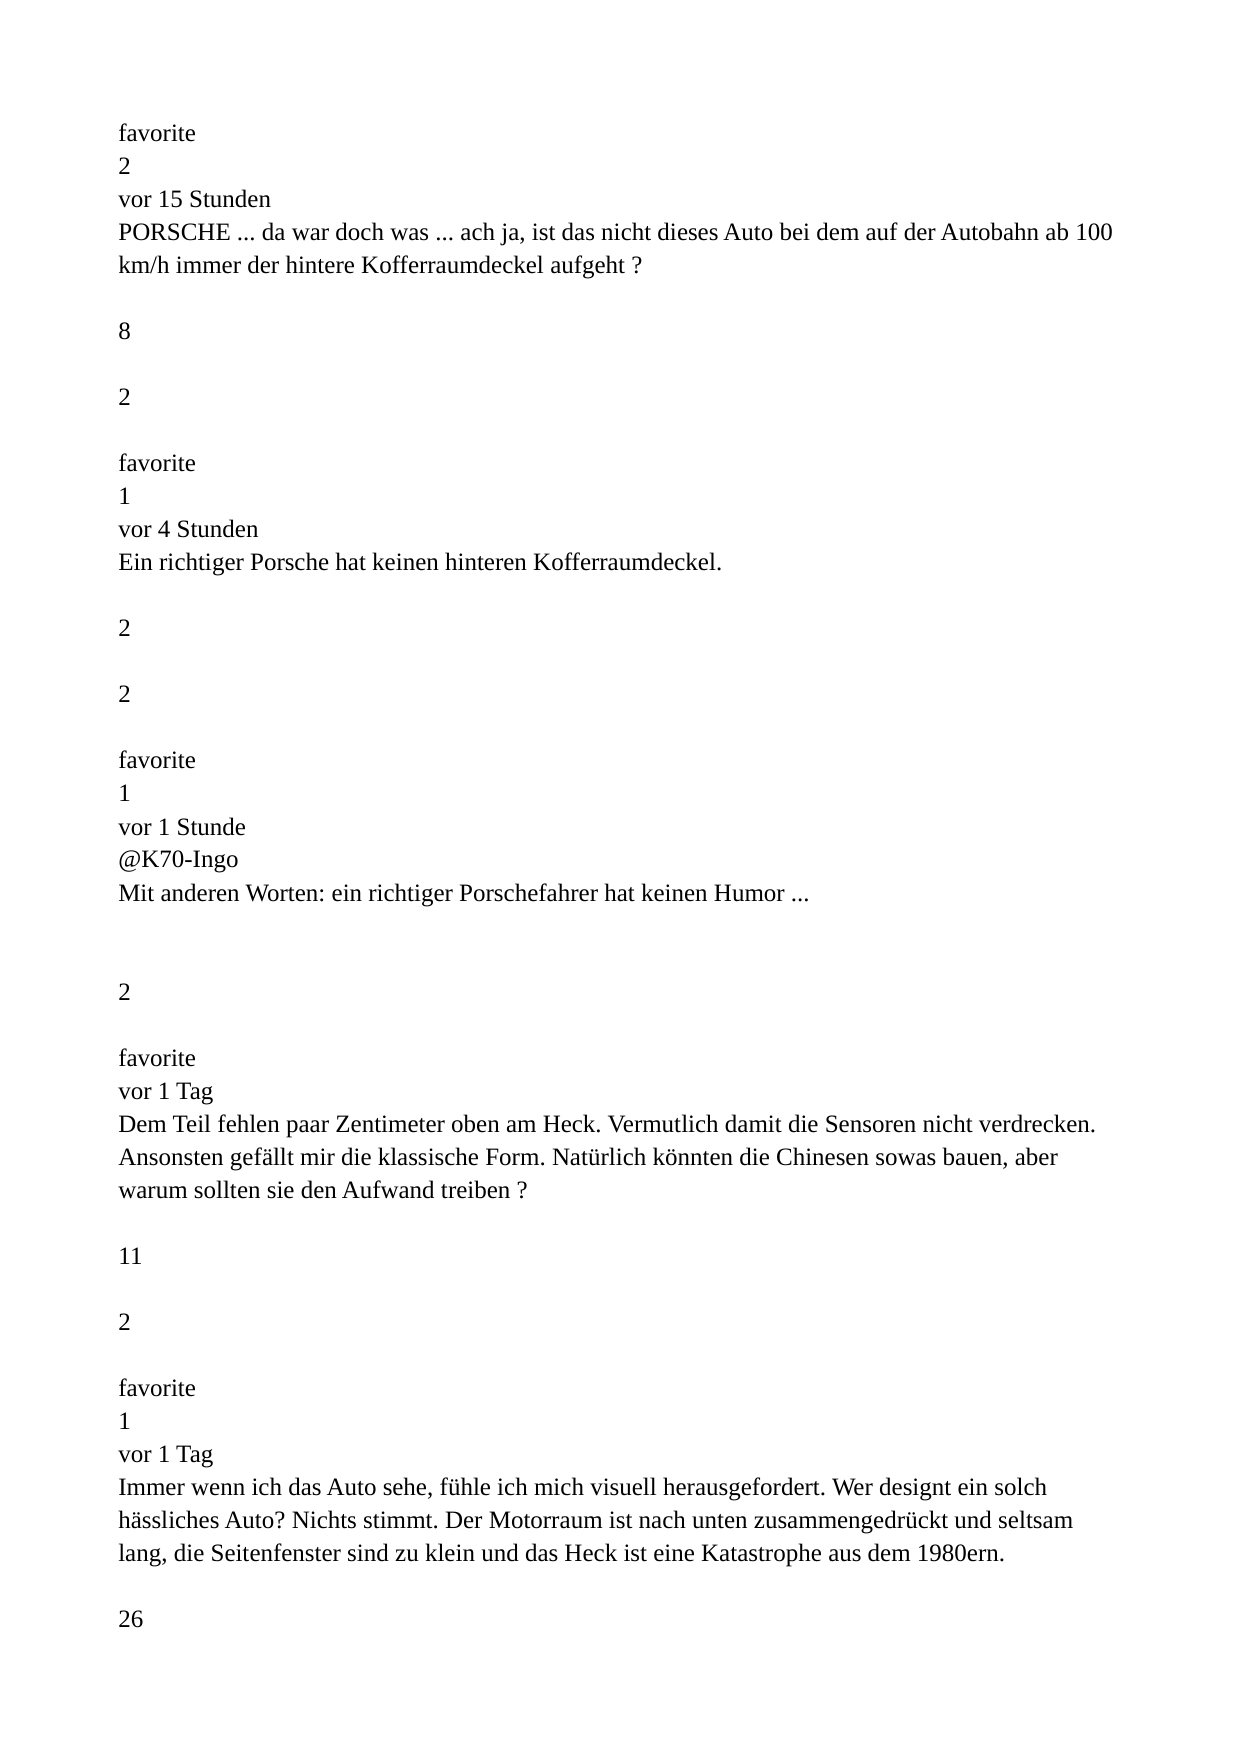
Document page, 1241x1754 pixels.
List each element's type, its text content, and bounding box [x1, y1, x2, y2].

text favorite [118, 746, 1122, 774]
text 2 [118, 613, 1122, 642]
text favorite [118, 1373, 1122, 1402]
text 2 [118, 382, 1122, 411]
text favorite [118, 1043, 1122, 1071]
text 1 [118, 778, 1122, 807]
text vor 4 Stunden [118, 514, 1122, 543]
text PORSCHE ... da war doch was ... ach ja, ist das nicht dieses Auto bei dem auf der Autobahn ab 100 km/h immer der hintere Kofferraumdeckel aufgeht ? [118, 217, 1122, 279]
text Mit anderen Worten: ein richtiger Porschefahrer hat keinen Humor ... [118, 878, 1122, 906]
text Dem Teil fehlen paar Zentimeter oben am Heck. Vermutlich damit die Sensoren nicht verdrecken. Ansonsten gefällt mir die klassische Form. Natürlich könnten die Chinesen sowas bauen, aber warum sollten sie den Aufwand treiben ? [118, 1109, 1122, 1203]
text favorite [118, 448, 1122, 477]
text 1 [118, 1406, 1122, 1435]
text Ein richtiger Porsche hat keinen hinteren Kofferraumdeckel. [118, 547, 1122, 576]
text 8 [118, 316, 1122, 345]
text 2 [118, 977, 1122, 1005]
text 11 [118, 1241, 1122, 1269]
text Immer wenn ich das Auto sehe, fühle ich mich visuell herausgefordert. Wer designt ein solch hässliches Auto? Nichts stimmt. Der Motorraum ist nach unten zusammengedrückt und seltsam lang, die Seitenfenster sind zu klein und das Heck ist eine Katastrophe aus dem 1980ern. [118, 1472, 1122, 1567]
text favorite [118, 118, 1122, 147]
text 2 [118, 151, 1122, 180]
text @K70-Ingo [118, 844, 1122, 873]
text vor 15 Stunden [118, 184, 1122, 213]
text vor 1 Tag [118, 1439, 1122, 1468]
text vor 1 Tag [118, 1076, 1122, 1104]
text 1 [118, 481, 1122, 510]
text 2 [118, 1307, 1122, 1336]
text 2 [118, 679, 1122, 708]
text vor 1 Stunde [118, 812, 1122, 840]
text 26 [118, 1604, 1122, 1633]
